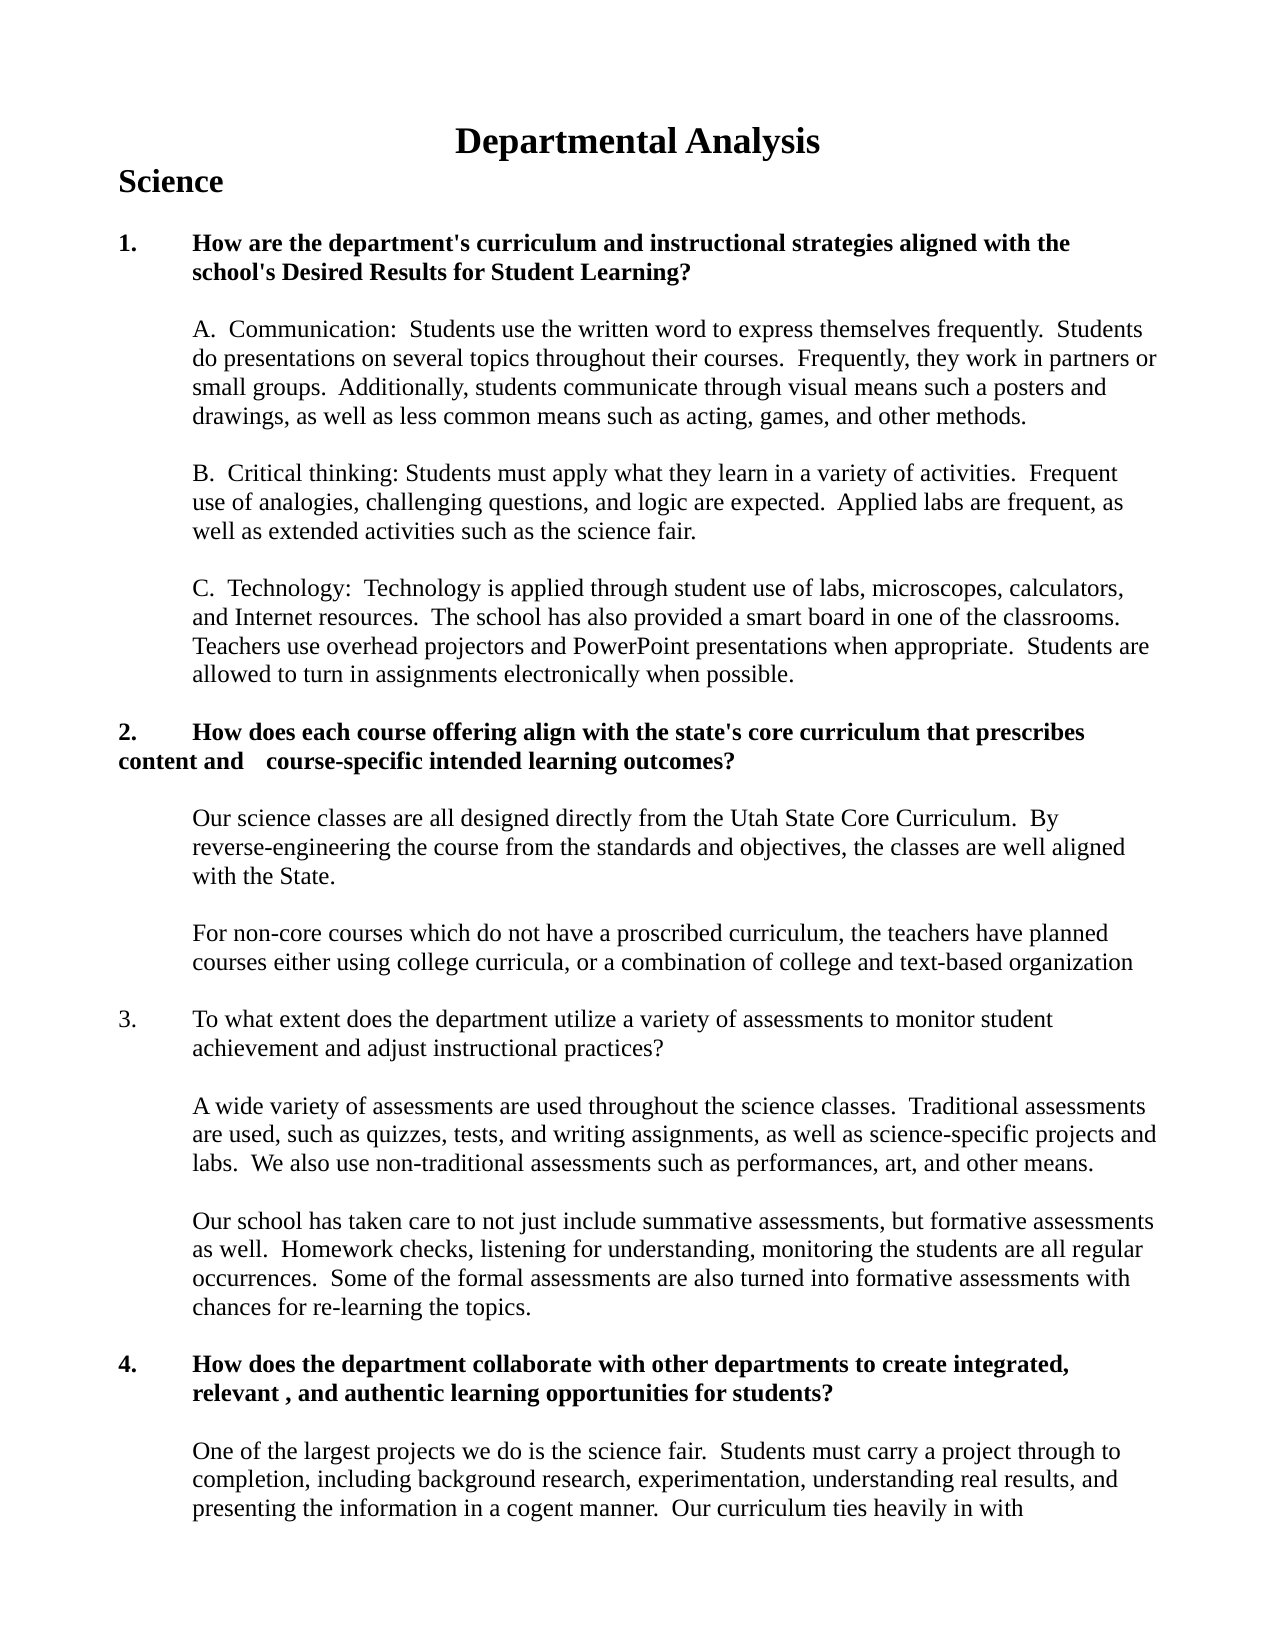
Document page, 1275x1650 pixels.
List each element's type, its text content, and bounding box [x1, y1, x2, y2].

text Our science classes are all designed directly from the Utah State Core Curriculum. By reverse-engineering the course from the standards and objectives, the classes are well aligned with the State. [118, 803, 1157, 889]
text Departmental Analysis [118, 118, 1157, 161]
text Our school has taken care to not just include summative assessments, but formative assessments as well. Homework checks, listening for understanding, monitoring the students are all regular occurrences. Some of the formal assessments are also turned into formative assessments with chances for re-learning the topics. [118, 1206, 1157, 1321]
text For non-core courses which do not have a proscribed curriculum, the teachers have planned courses either using college curricula, or a combination of college and text-based organization [118, 918, 1157, 976]
text B. Critical thinking: Students must apply what they learn in a variety of activities. Frequent use of analogies, challenging questions, and logic are expected. Applied labs are frequent, as well as extended activities such as the science fair. [118, 458, 1157, 544]
text 3. To what extent does the department utilize a variety of assessments to monitor student achievement and adjust instructional practices? [118, 1004, 1157, 1062]
text A wide variety of assessments are used throughout the science classes. Traditional assessments are used, such as quizzes, tests, and writing assignments, as well as science-specific projects and labs. We also use non-traditional assessments such as performances, art, and other means. [118, 1091, 1157, 1177]
text 1. How are the department's curriculum and instructional strategies aligned with the school's Desired Results for Student Learning? [118, 228, 1157, 286]
text C. Technology: Technology is applied through student use of labs, microscopes, calculators, and Internet resources. The school has also provided a smart board in one of the classrooms. Teachers use overhead projectors and PowerPoint presentations when appropriate. Students are allowed to turn in assignments electronically when possible. [118, 573, 1157, 688]
text Science [118, 161, 1157, 199]
text 2. How does each course offering align with the state's core curriculum that prescribes content and course-specific intended learning outcomes? [118, 717, 1157, 774]
text A. Communication: Students use the written word to express themselves frequently. Students do presentations on several topics throughout their courses. Frequently, they work in partners or small groups. Additionally, students communicate through visual means such a posters and drawings, as well as less common means such as acting, games, and other methods. [118, 314, 1157, 429]
text 4. How does the department collaborate with other departments to create integrated, relevant , and authentic learning opportunities for students? [118, 1349, 1157, 1407]
text One of the largest projects we do is the science fair. Students must carry a project through to completion, including background research, experimentation, understanding real results, and presenting the information in a cogent manner. Our curriculum ties heavily in with [118, 1436, 1157, 1522]
